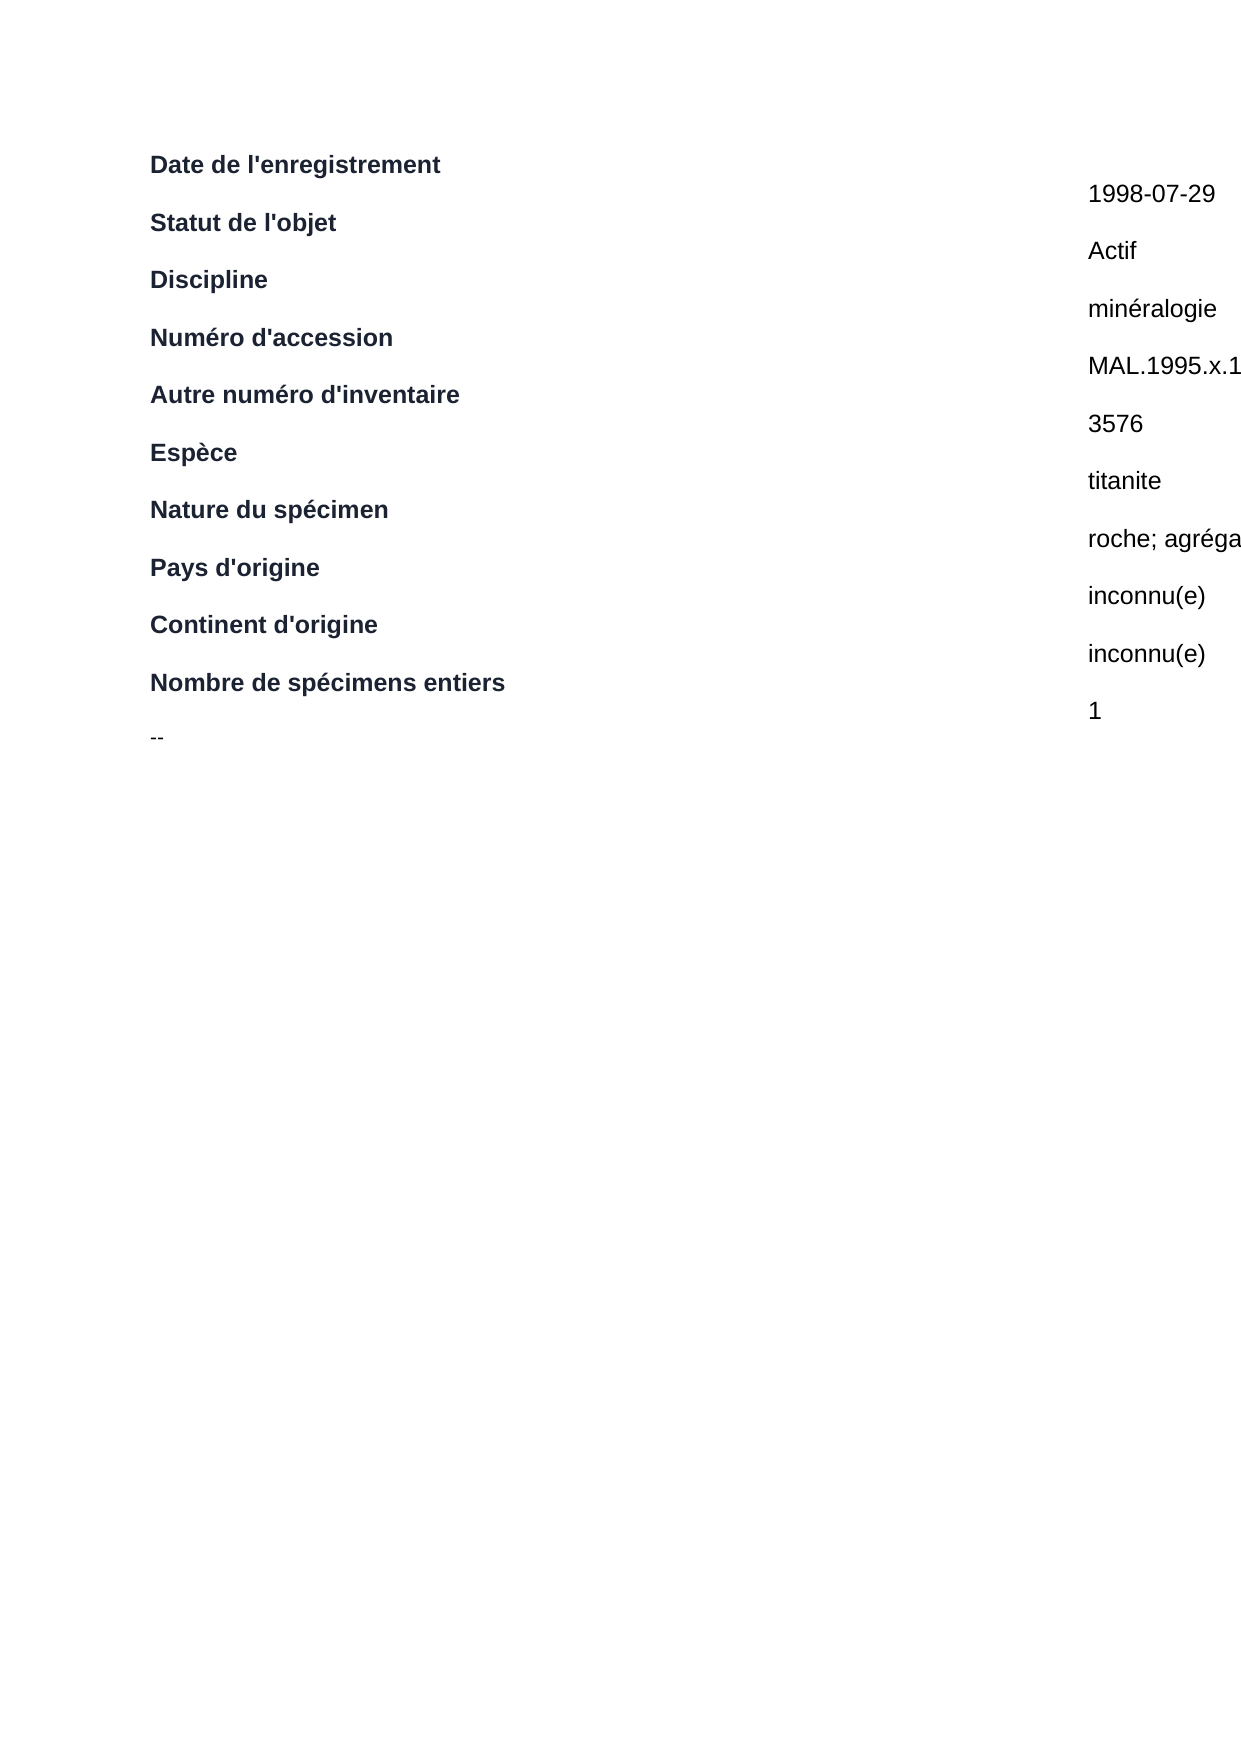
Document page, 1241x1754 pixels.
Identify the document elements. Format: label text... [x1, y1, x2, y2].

text Actif [1088, 236, 1240, 265]
text MAL.1995.x.1944 [1088, 351, 1240, 380]
text -- [150, 725, 1090, 749]
text Nature du spécimen [150, 495, 1090, 524]
text Numéro d'accession [150, 322, 1090, 351]
text roche; agrégat; cristal [1088, 524, 1240, 552]
text Nombre de spécimens entiers [150, 667, 1090, 696]
text minéralogie [1088, 294, 1240, 322]
text Date de l'enregistrement [150, 150, 1090, 179]
text Espèce [150, 437, 1090, 466]
text Autre numéro d'inventaire [150, 380, 1090, 409]
text 3576 [1088, 409, 1240, 437]
text 1998-07-29 [1088, 179, 1240, 207]
text Pays d'origine [150, 552, 1090, 581]
text Continent d'origine [150, 610, 1090, 639]
text Discipline [150, 265, 1090, 294]
text inconnu(e) [1088, 581, 1240, 610]
text inconnu(e) [1088, 639, 1240, 667]
text Statut de l'objet [150, 207, 1090, 236]
text 1 [1088, 696, 1240, 725]
text titanite [1088, 466, 1240, 495]
